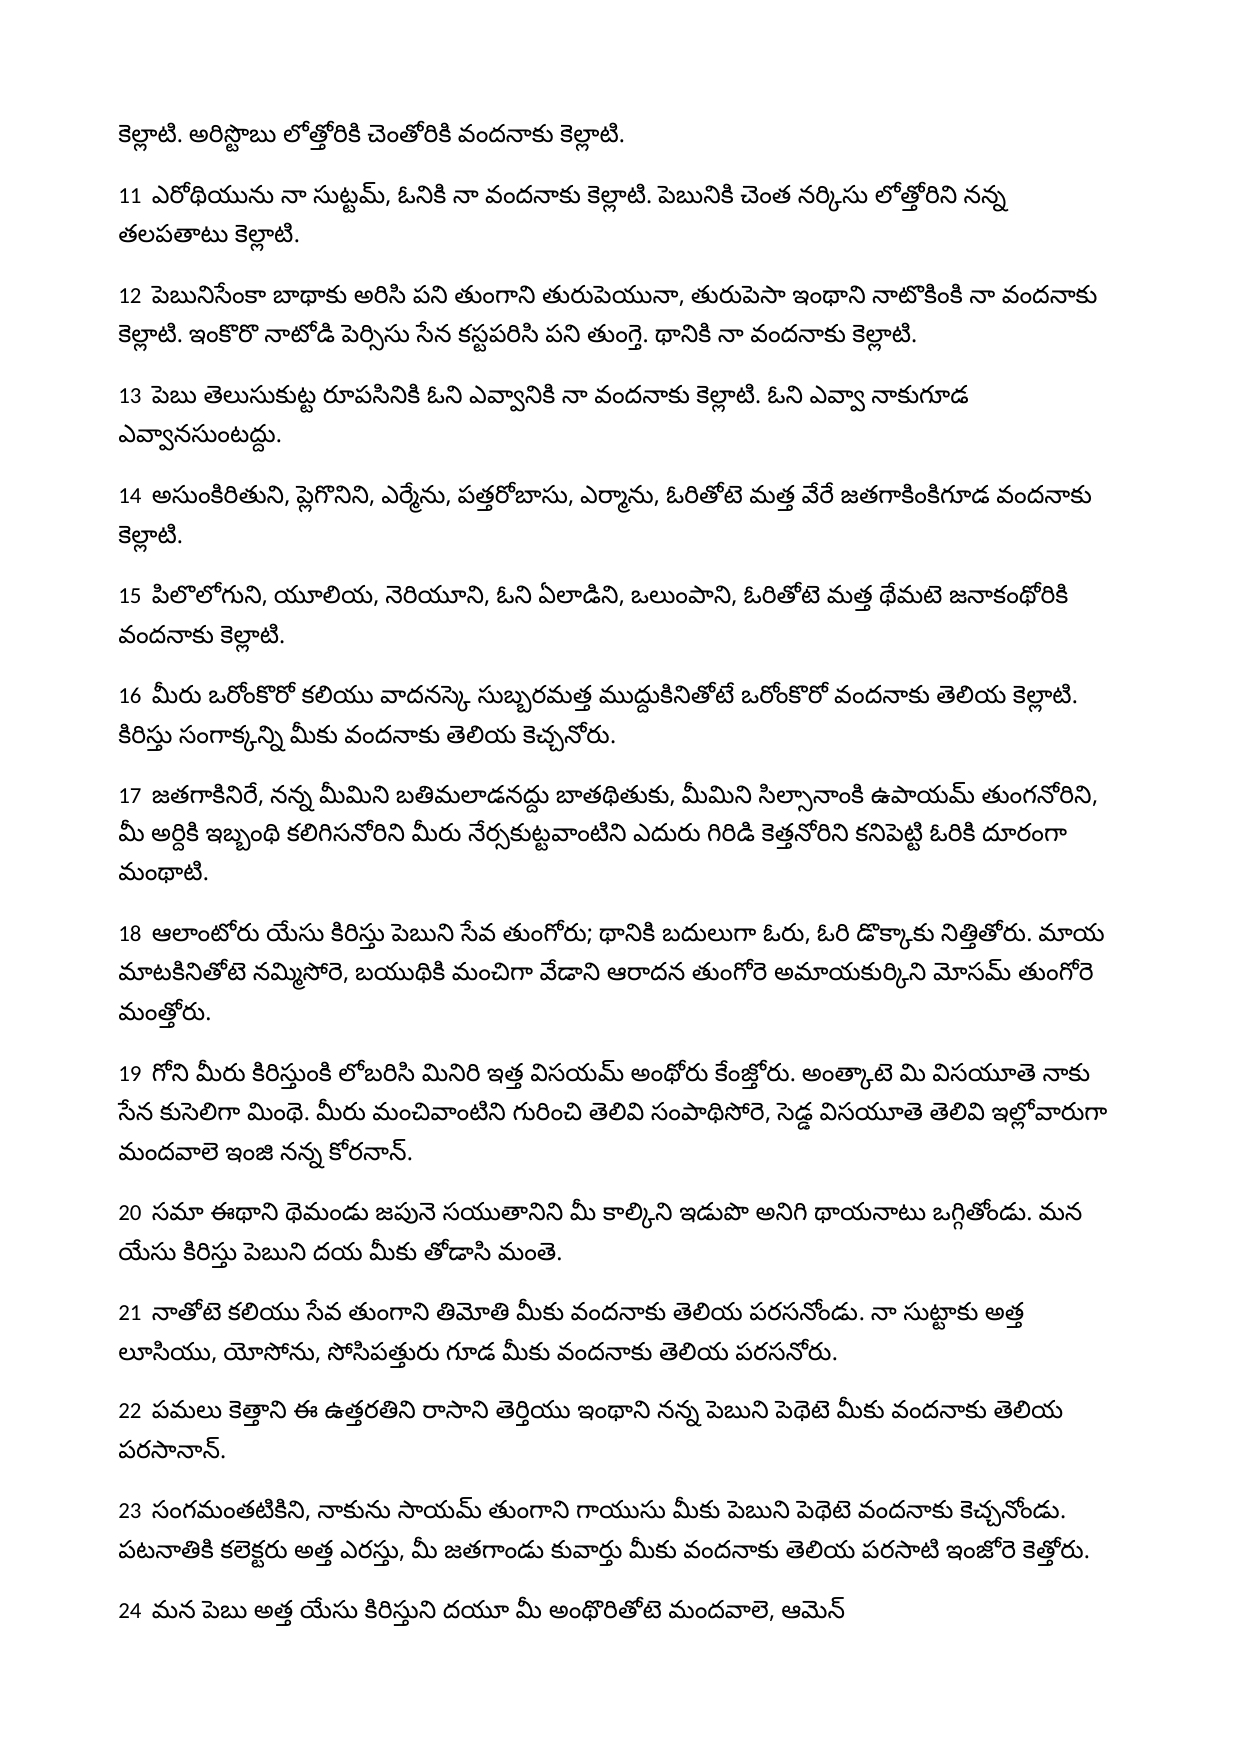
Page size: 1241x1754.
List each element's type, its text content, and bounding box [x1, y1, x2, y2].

text 18 ఆలాంటోరు యేసు కిరిస్తు పెబుని సేవ తుంగోరు; థానికి బదులుగా ఓరు, ఓరి డొక్కాకు నిత్తితోరు. మాయ మాటకినితోటె నమ్మిసోరె, బయుథికి మంచిగా వేడాని ఆరాదన తుంగోరె అమాయకుర్కిని మోసమ్ తుంగోరె మంత్తోరు. [118, 917, 1122, 1031]
text 23 సంగమంతటికిని, నాకును సాయమ్ తుంగాని గాయుసు మీకు పెబుని పెథెటె వందనాకు కెచ్చనోండు. పటనాతికి కలెక్టరు అత్త ఎరస్తు, మీ జతగాండు కువార్తు మీకు వందనాకు తెలియ పరసాటి ఇంజోరె కెత్తోరు. [118, 1494, 1122, 1568]
text 11 ఎరోథియును నా సుట్టమ్, ఓనికి నా వందనాకు కెల్లాటి. పెబునికి చెంత నర్కిసు లోత్తోరిని నన్న తలపతాటు కెల్లాటి. [118, 179, 1122, 253]
text 19 గోని మీరు కిరిస్తుంకి లోబరిసి మినిరి ఇత్త విసయమ్ అంథోరు కేంజ్తోరు. అంత్కాటె మి విసయూతె నాకు సేన కుసెలిగా మింథె. మీరు మంచివాంటిని గురించి తెలివి సంపాథిసోరె, సెడ్డ విసయూతె తెలివి ఇల్లోవారుగా మందవాలె ఇంజి నన్న కోరనాన్. [118, 1056, 1122, 1170]
text 13 పెబు తెలుసుకుట్ట రూపసినికి ఓని ఎవ్వానికి నా వందనాకు కెల్లాటి. ఓని ఎవ్వా నాకుగూడ ఎవ్వానసుంటద్దు. [118, 379, 1122, 453]
text 20 సమా ఈథాని థెమండు జపునె సయుతానిని మీ కాల్కిని ఇడుపొ అనిగి థాయనాటు ఒగ్గితోండు. మన యేసు కిరిస్తు పెబుని దయ మీకు తోడాసి మంతె. [118, 1196, 1122, 1270]
text కెల్లాటి. అరిస్టొబు లోత్తోరికి చెంతోరికి వందనాకు కెల్లాటి. [118, 118, 1122, 153]
text 17 జతగాకినిరే, నన్న మీమిని బతిమలాడనద్దు బాతథితుకు, మీమిని సిల్సానాంకి ఉపాయమ్ తుంగనోరిని, మీ అర్దికి ఇబ్బంథి కలిగిసనోరిని మీరు నేర్సకుట్టవాంటిని ఎదురు గిరిడి కెత్తనోరిని కనిపెట్టి ఓరికి దూరంగా మంథాటి. [118, 779, 1122, 891]
text 21 నాతోటె కలియు సేవ తుంగాని తిమోతి మీకు వందనాకు తెలియ పరసనోండు. నా సుట్టాకు అత్త లూసియు, యోసోను, సోసిపత్తురు గూడ మీకు వందనాకు తెలియ పరసనోరు. [118, 1296, 1122, 1370]
text 14 అసుంకిరితుని, ప్లెగొనిని, ఎర్మేను, పత్తరోబాసు, ఎర్మాను, ఓరితోటె మత్త వేరే జతగాకింకిగూడ వందనాకు కెల్లాటి. [118, 479, 1122, 553]
text 12 పెబునిసేంకా బాథాకు అరిసి పని తుంగాని తురుపెయునా, తురుపెసా ఇంథాని నాటొకింకి నా వందనాకు కెల్లాటి. ఇంకొరొ నాటోడి పెర్సిసు సేన కస్టపరిసి పని తుంగ్తె. థానికి నా వందనాకు కెల్లాటి. [118, 279, 1122, 353]
text 15 పిలొలోగుని, యూలియ, నెరియూని, ఓని ఏలాడిని, ఒలుంపాని, ఓరితోటె మత్త థేమటె జనాకంథోరికి వందనాకు కెల్లాటి. [118, 579, 1122, 653]
text 22 పమలు కెత్తాని ఈ ఉత్తరతిని రాసాని తెర్తియు ఇంథాని నన్న పెబుని పెథెటె మీకు వందనాకు తెలియ పరసానాన్. [118, 1396, 1122, 1468]
text 16 మీరు ఒరోంకొరో కలియు వాదనస్కె సుబ్బరమత్త ముద్దుకినితోటే ఒరోంకొరో వందనాకు తెలియ కెల్లాటి. కిరిస్తు సంగాక్కన్ని మీకు వందనాకు తెలియ కెచ్చనోరు. [118, 679, 1122, 753]
text 24 మన పెబు అత్త యేసు కిరిస్తుని దయూ మీ అంథొరితోటె మందవాలె, ఆమెన్ [118, 1594, 1122, 1629]
